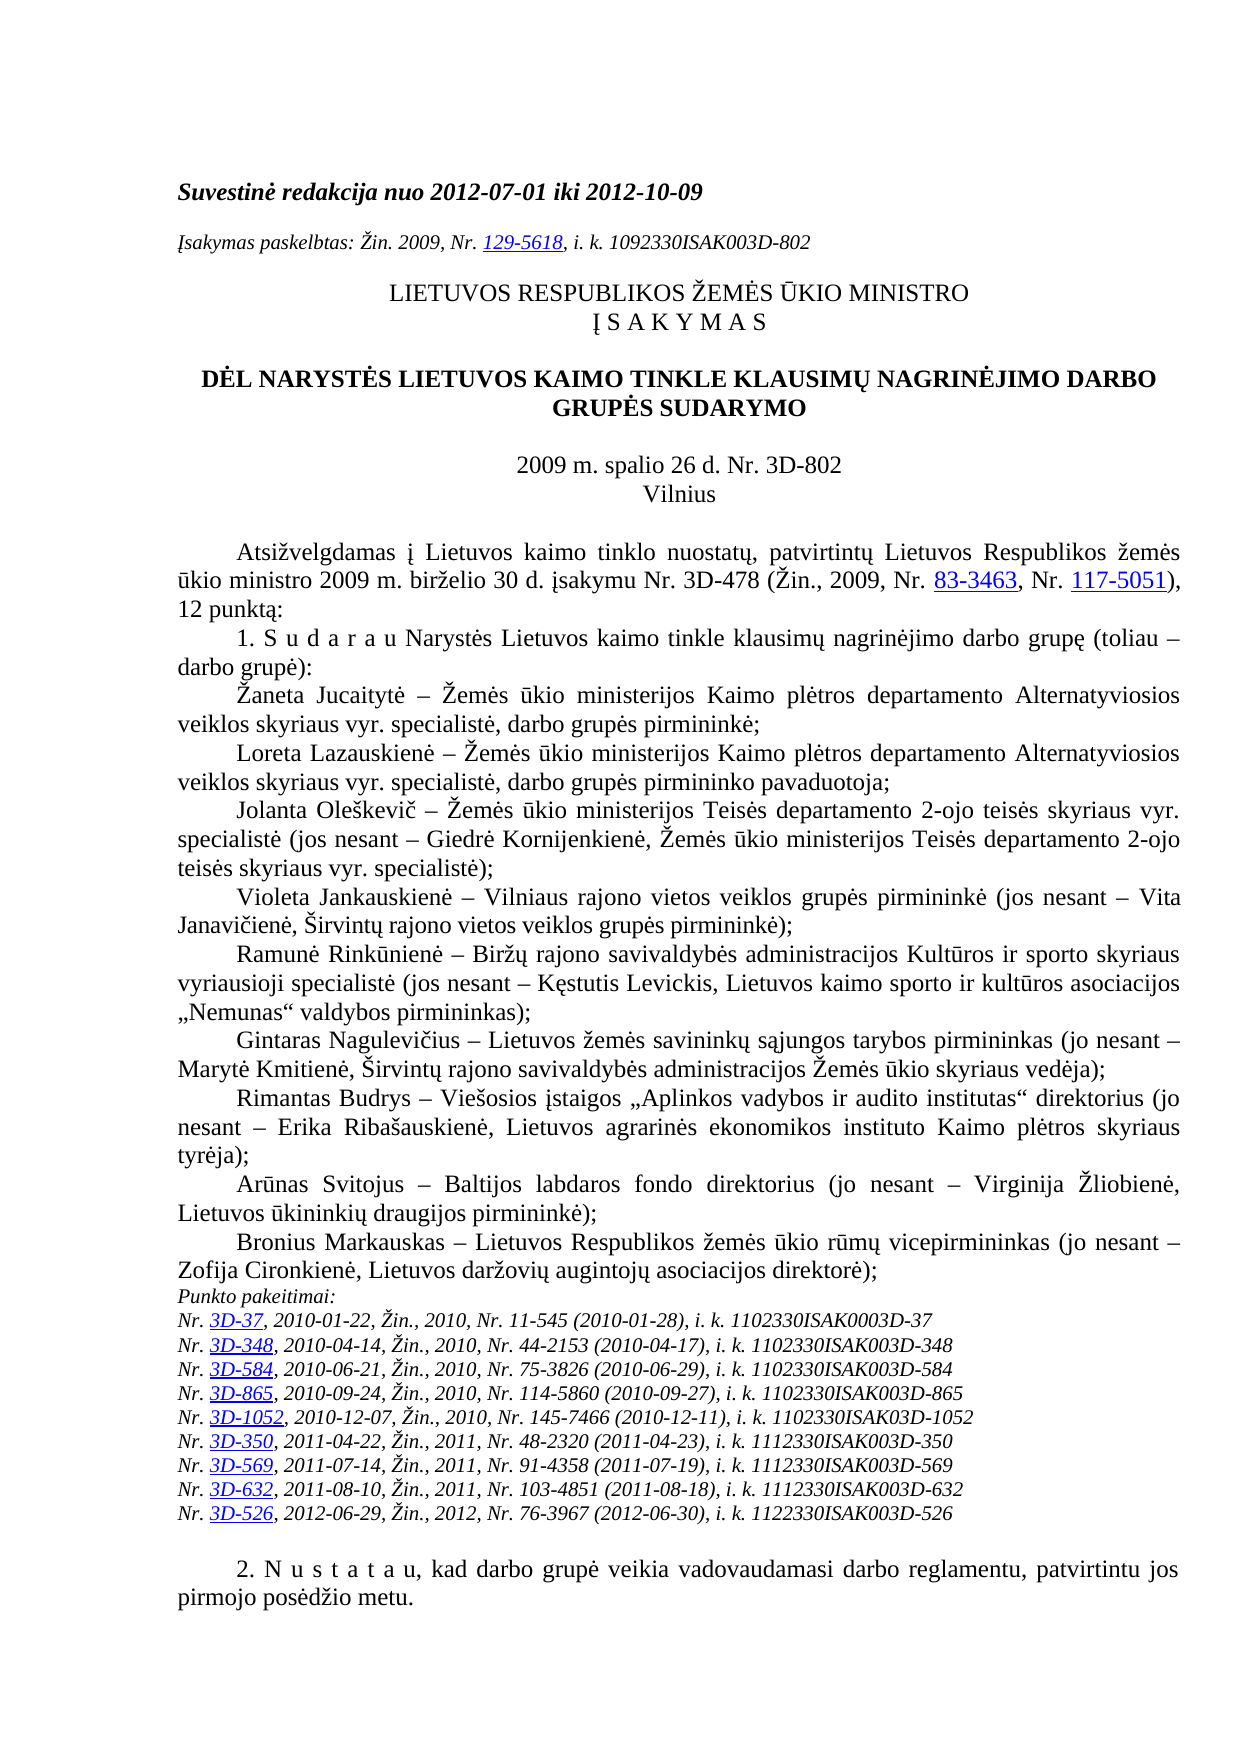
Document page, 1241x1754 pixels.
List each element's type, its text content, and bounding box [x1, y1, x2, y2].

text Atsižvelgdamas į Lietuvos kaimo tinklo nuostatų, patvirtintų Lietuvos Respublikos žemės ūkio ministro 2009 m. birželio 30 d. įsakymu Nr. 3D-478 (Žin., 2009, Nr. 83-3463, Nr. 117-5051), 12 punktą: [177, 537, 1181, 623]
text Bronius Markauskas – Lietuvos Respublikos žemės ūkio rūmų vicepirmininkas (jo nesant – Zofija Cironkienė, Lietuvos daržovių augintojų asociacijos direktorė); [177, 1227, 1181, 1284]
text Žaneta Jucaitytė – Žemės ūkio ministerijos Kaimo plėtros departamento Alternatyviosios veiklos skyriaus vyr. specialistė, darbo grupės pirmininkė; [177, 681, 1181, 738]
text Nr. 3D-37, 2010-01-22, Žin., 2010, Nr. 11-545 (2010-01-28), i. k. 1102330ISAK0003D-37 [177, 1308, 1181, 1332]
text Nr. 3D-1052, 2010-12-07, Žin., 2010, Nr. 145-7466 (2010-12-11), i. k. 1102330ISAK03D-1052 [177, 1405, 1181, 1429]
text 1. S u d a r a u Narystės Lietuvos kaimo tinkle klausimų nagrinėjimo darbo grupę (toliau – darbo grupė): [177, 623, 1181, 681]
text Įsakymas paskelbtas: Žin. 2009, Nr. 129-5618, i. k. 1092330ISAK003D-802 [177, 230, 1181, 254]
text Suvestinė redakcija nuo 2012-07-01 iki 2012-10-09 [177, 177, 1181, 206]
text Arūnas Svitojus – Baltijos labdaros fondo direktorius (jo nesant – Virginija Žliobienė, Lietuvos ūkininkių draugijos pirmininkė); [177, 1169, 1181, 1227]
text Nr. 3D-865, 2010-09-24, Žin., 2010, Nr. 114-5860 (2010-09-27), i. k. 1102330ISAK003D-865 [177, 1381, 1181, 1405]
text Vilnius [177, 479, 1181, 508]
text 2009 m. spalio 26 d. Nr. 3D-802 [177, 451, 1181, 479]
text Nr. 3D-584, 2010-06-21, Žin., 2010, Nr. 75-3826 (2010-06-29), i. k. 1102330ISAK003D-584 [177, 1357, 1181, 1381]
text Violeta Jankauskienė – Vilniaus rajono vietos veiklos grupės pirmininkė (jos nesant – Vita Janavičienė, Širvintų rajono vietos veiklos grupės pirmininkė); [177, 882, 1181, 939]
text Nr. 3D-348, 2010-04-14, Žin., 2010, Nr. 44-2153 (2010-04-17), i. k. 1102330ISAK003D-348 [177, 1332, 1181, 1357]
text Rimantas Budrys – Viešosios įstaigos „Aplinkos vadybos ir audito institutas“ direktorius (jo nesant – Erika Ribašauskienė, Lietuvos agrarinės ekonomikos instituto Kaimo plėtros skyriaus tyrėja); [177, 1083, 1181, 1169]
text Nr. 3D-569, 2011-07-14, Žin., 2011, Nr. 91-4358 (2011-07-19), i. k. 1112330ISAK003D-569 [177, 1453, 1181, 1477]
text Punkto pakeitimai: [177, 1284, 1181, 1308]
text Nr. 3D-632, 2011-08-10, Žin., 2011, Nr. 103-4851 (2011-08-18), i. k. 1112330ISAK003D-632 [177, 1477, 1181, 1501]
text Nr. 3D-526, 2012-06-29, Žin., 2012, Nr. 76-3967 (2012-06-30), i. k. 1122330ISAK003D-526 [177, 1501, 1181, 1525]
text Nr. 3D-350, 2011-04-22, Žin., 2011, Nr. 48-2320 (2011-04-23), i. k. 1112330ISAK003D-350 [177, 1429, 1181, 1453]
text DĖL NARYSTĖS LIETUVOS KAIMO TINKLE KLAUSIMŲ NAGRINĖJIMO DARBO GRUPĖS SUDARYMO [177, 364, 1181, 422]
text LIETUVOS RESPUBLIKOS ŽEMĖS ŪKIO MINISTRO [177, 278, 1181, 307]
text Ramunė Rinkūnienė – Biržų rajono savivaldybės administracijos Kultūros ir sporto skyriaus vyriausioji specialistė (jos nesant – Kęstutis Levickis, Lietuvos kaimo sporto ir kultūros asociacijos „Nemunas“ valdybos pirmininkas); [177, 939, 1181, 1026]
text 2. N u s t a t a u, kad darbo grupė veikia vadovaudamasi darbo reglamentu, patvirtintu jos pirmojo posėdžio metu. [177, 1554, 1181, 1611]
text Į S A K Y M A S [177, 307, 1181, 336]
text Jolanta Oleškevič – Žemės ūkio ministerijos Teisės departamento 2-ojo teisės skyriaus vyr. specialistė (jos nesant – Giedrė Kornijenkienė, Žemės ūkio ministerijos Teisės departamento 2-ojo teisės skyriaus vyr. specialistė); [177, 796, 1181, 882]
text Loreta Lazauskienė – Žemės ūkio ministerijos Kaimo plėtros departamento Alternatyviosios veiklos skyriaus vyr. specialistė, darbo grupės pirmininko pavaduotoja; [177, 738, 1181, 796]
text Gintaras Nagulevičius – Lietuvos žemės savininkų sąjungos tarybos pirmininkas (jo nesant – Marytė Kmitienė, Širvintų rajono savivaldybės administracijos Žemės ūkio skyriaus vedėja); [177, 1026, 1181, 1083]
